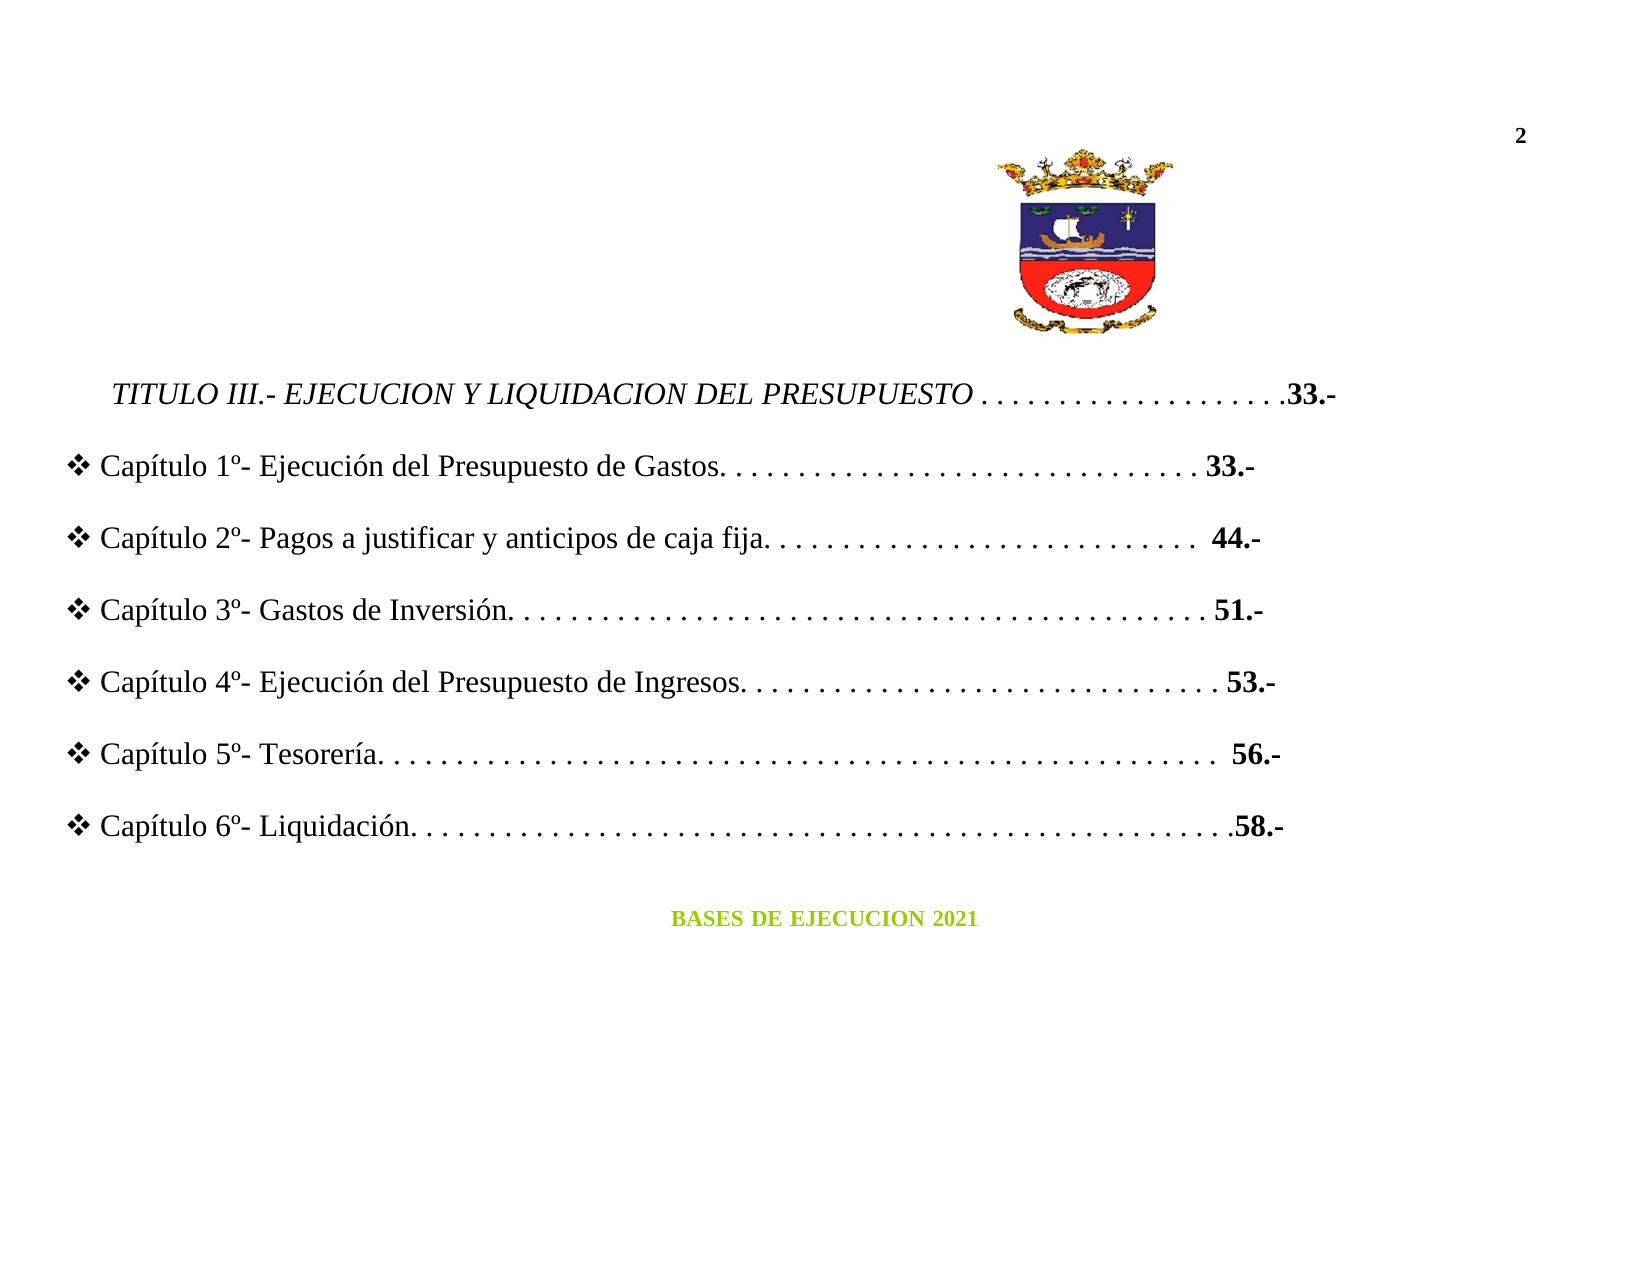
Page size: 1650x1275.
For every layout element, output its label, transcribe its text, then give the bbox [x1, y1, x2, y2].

text BASES DE EJECUCION 2021 [668, 905, 980, 932]
list Capítulo 2º- Pagos a justificar y anticipos de caja fija. . . . . . . . . . . . . . . . . . . . . . . . . . . . 44.- [64, 519, 1537, 555]
text 2 [100, 122, 1526, 148]
list Capítulo 6º- Liquidación. . . . . . . . . . . . . . . . . . . . . . . . . . . . . . . . . . . . . . . . . . . . . . . . . . . . .58.- [64, 807, 1537, 843]
list Capítulo 5º- Tesorería. . . . . . . . . . . . . . . . . . . . . . . . . . . . . . . . . . . . . . . . . . . . . . . . . . . . . . 56.- [64, 735, 1537, 771]
text TITULO III.- EJECUCION Y LIQUIDACION DEL PRESUPUESTO . . . . . . . . . . . . . . . . . . . .33.- [111, 375, 1537, 411]
list Capítulo 1º- Ejecución del Presupuesto de Gastos. . . . . . . . . . . . . . . . . . . . . . . . . . . . . . . 33.- [64, 447, 1537, 483]
list Capítulo 3º- Gastos de Inversión. . . . . . . . . . . . . . . . . . . . . . . . . . . . . . . . . . . . . . . . . . . . . 51.- [64, 591, 1537, 627]
list Capítulo 4º- Ejecución del Presupuesto de Ingresos. . . . . . . . . . . . . . . . . . . . . . . . . . . . . . . 53.- [64, 663, 1537, 699]
